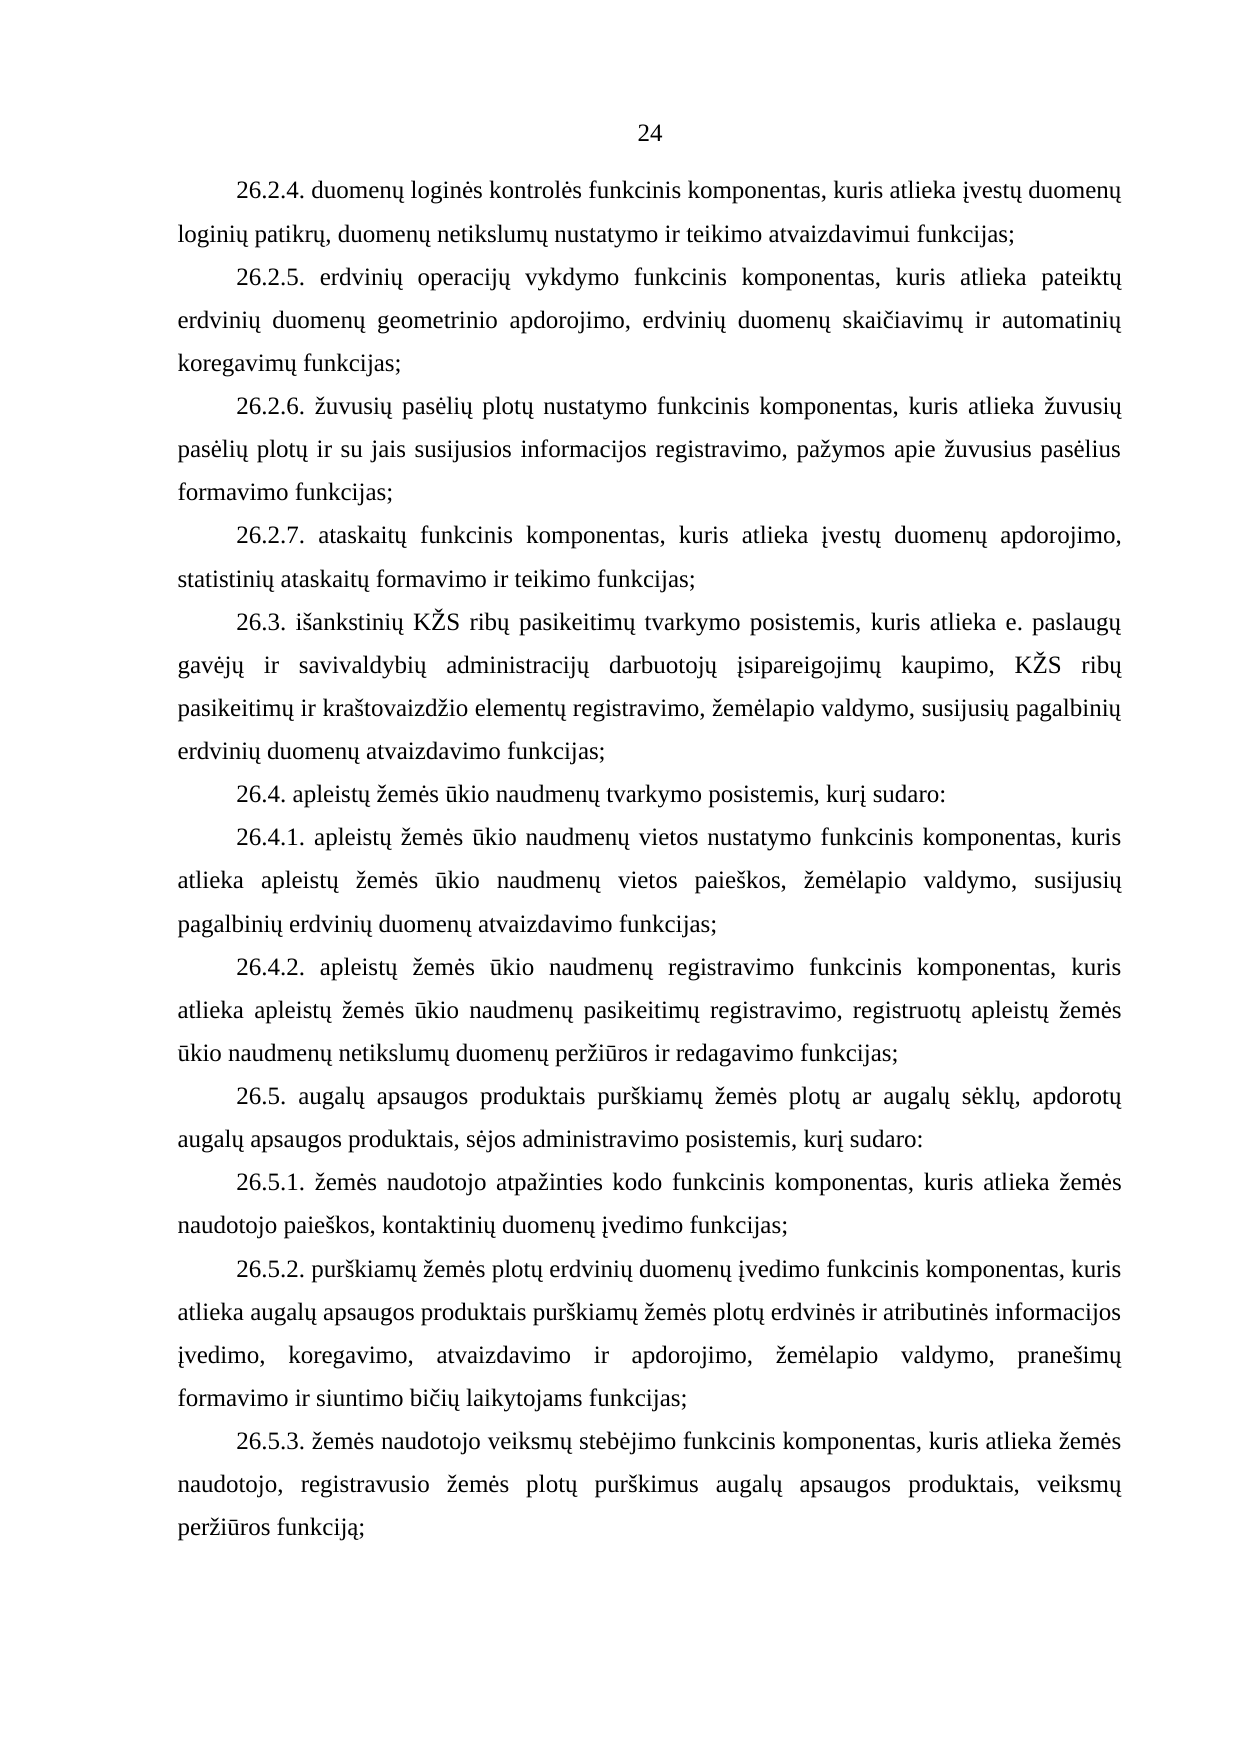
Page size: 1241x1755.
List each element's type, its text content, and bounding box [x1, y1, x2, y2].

text 26.4. apleistų žemės ūkio naudmenų tvarkymo posistemis, kurį sudaro: [177, 779, 1122, 808]
text 26.4.1. apleistų žemės ūkio naudmenų vietos nustatymo funkcinis komponentas, kuris atlieka apleistų žemės ūkio naudmenų vietos paieškos, žemėlapio valdymo, susijusių pagalbinių erdvinių duomenų atvaizdavimo funkcijas; [177, 822, 1122, 937]
text 26.4.2. apleistų žemės ūkio naudmenų registravimo funkcinis komponentas, kuris atlieka apleistų žemės ūkio naudmenų pasikeitimų registravimo, registruotų apleistų žemės ūkio naudmenų netikslumų duomenų peržiūros ir redagavimo funkcijas; [177, 952, 1122, 1067]
text 26.5.1. žemės naudotojo atpažinties kodo funkcinis komponentas, kuris atlieka žemės naudotojo paieškos, kontaktinių duomenų įvedimo funkcijas; [177, 1167, 1122, 1239]
text 26.5. augalų apsaugos produktais purškiamų žemės plotų ar augalų sėklų, apdorotų augalų apsaugos produktais, sėjos administravimo posistemis, kurį sudaro: [177, 1081, 1122, 1153]
text 26.2.6. žuvusių pasėlių plotų nustatymo funkcinis komponentas, kuris atlieka žuvusių pasėlių plotų ir su jais susijusios informacijos registravimo, pažymos apie žuvusius pasėlius formavimo funkcijas; [177, 391, 1122, 506]
text 26.2.7. ataskaitų funkcinis komponentas, kuris atlieka įvestų duomenų apdorojimo, statistinių ataskaitų formavimo ir teikimo funkcijas; [177, 521, 1122, 592]
text 26.2.4. duomenų loginės kontrolės funkcinis komponentas, kuris atlieka įvestų duomenų loginių patikrų, duomenų netikslumų nustatymo ir teikimo atvaizdavimui funkcijas; [177, 176, 1122, 247]
text 26.5.2. purškiamų žemės plotų erdvinių duomenų įvedimo funkcinis komponentas, kuris atlieka augalų apsaugos produktais purškiamų žemės plotų erdvinės ir atributinės informacijos įvedimo, koregavimo, atvaizdavimo ir apdorojimo, žemėlapio valdymo, pranešimų formavimo ir siuntimo bičių laikytojams funkcijas; [177, 1254, 1122, 1412]
text 26.5.3. žemės naudotojo veiksmų stebėjimo funkcinis komponentas, kuris atlieka žemės naudotojo, registravusio žemės plotų purškimus augalų apsaugos produktais, veiksmų peržiūros funkciją; [177, 1426, 1122, 1541]
text 26.3. išankstinių KŽS ribų pasikeitimų tvarkymo posistemis, kuris atlieka e. paslaugų gavėjų ir savivaldybių administracijų darbuotojų įsipareigojimų kaupimo, KŽS ribų pasikeitimų ir kraštovaizdžio elementų registravimo, žemėlapio valdymo, susijusių pagalbinių erdvinių duomenų atvaizdavimo funkcijas; [177, 607, 1122, 765]
text 26.2.5. erdvinių operacijų vykdymo funkcinis komponentas, kuris atlieka pateiktų erdvinių duomenų geometrinio apdorojimo, erdvinių duomenų skaičiavimų ir automatinių koregavimų funkcijas; [177, 262, 1122, 377]
